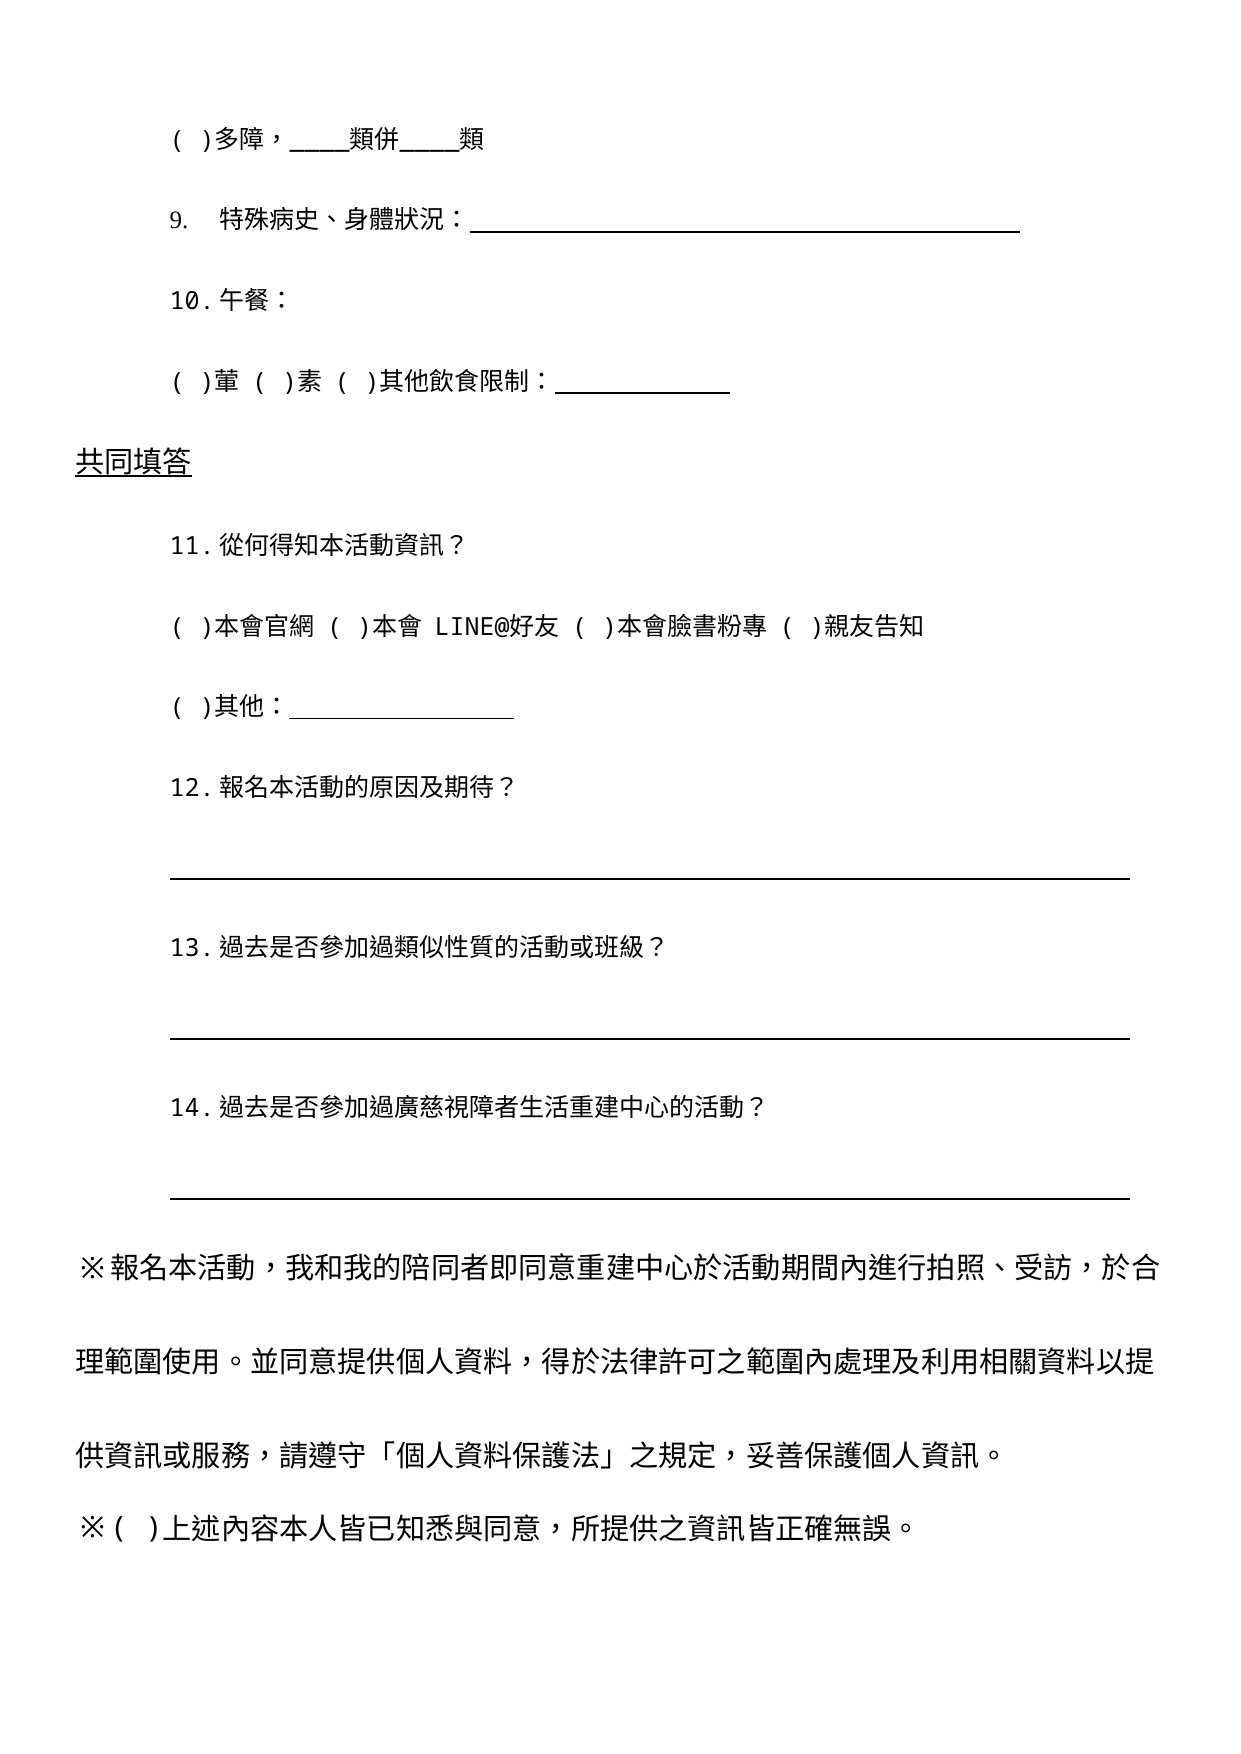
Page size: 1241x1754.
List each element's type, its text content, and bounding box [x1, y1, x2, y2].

list 午餐： [169, 257, 1165, 319]
text ( )葷 ( )素 ( )其他飲食限制： [169, 338, 1165, 400]
text ※( )上述內容本人皆已知悉與同意，所提供之資訊皆正確無誤。 [75, 1495, 1165, 1558]
text ( )多障，____類併____類 [169, 96, 1165, 158]
list 報名本活動的原因及期待？ [169, 744, 1165, 806]
text ( )其他： [169, 663, 1165, 726]
text ※報名本活動，我和我的陪同者即同意重建中心於活動期間內進行拍照、受訪，於合理範圍使用。並同意提供個人資料，得於法律許可之範圍內處理及利用相關資料以提供資訊或服務，請遵守「個人資料保護法」之規定，妥善保護個人資訊。 [75, 1224, 1165, 1474]
list 過去是否參加過類似性質的活動或班級？ [169, 904, 1165, 966]
list 特殊病史、身體狀況： [169, 176, 1165, 239]
text ( )本會官網 ( )本會 LINE@好友 ( )本會臉書粉專 ( )親友告知 [169, 582, 1165, 645]
text 共同填答 [75, 418, 1165, 481]
list 從何得知本活動資訊？ [169, 502, 1165, 564]
list 過去是否參加過廣慈視障者生活重建中心的活動？ [169, 1064, 1165, 1126]
